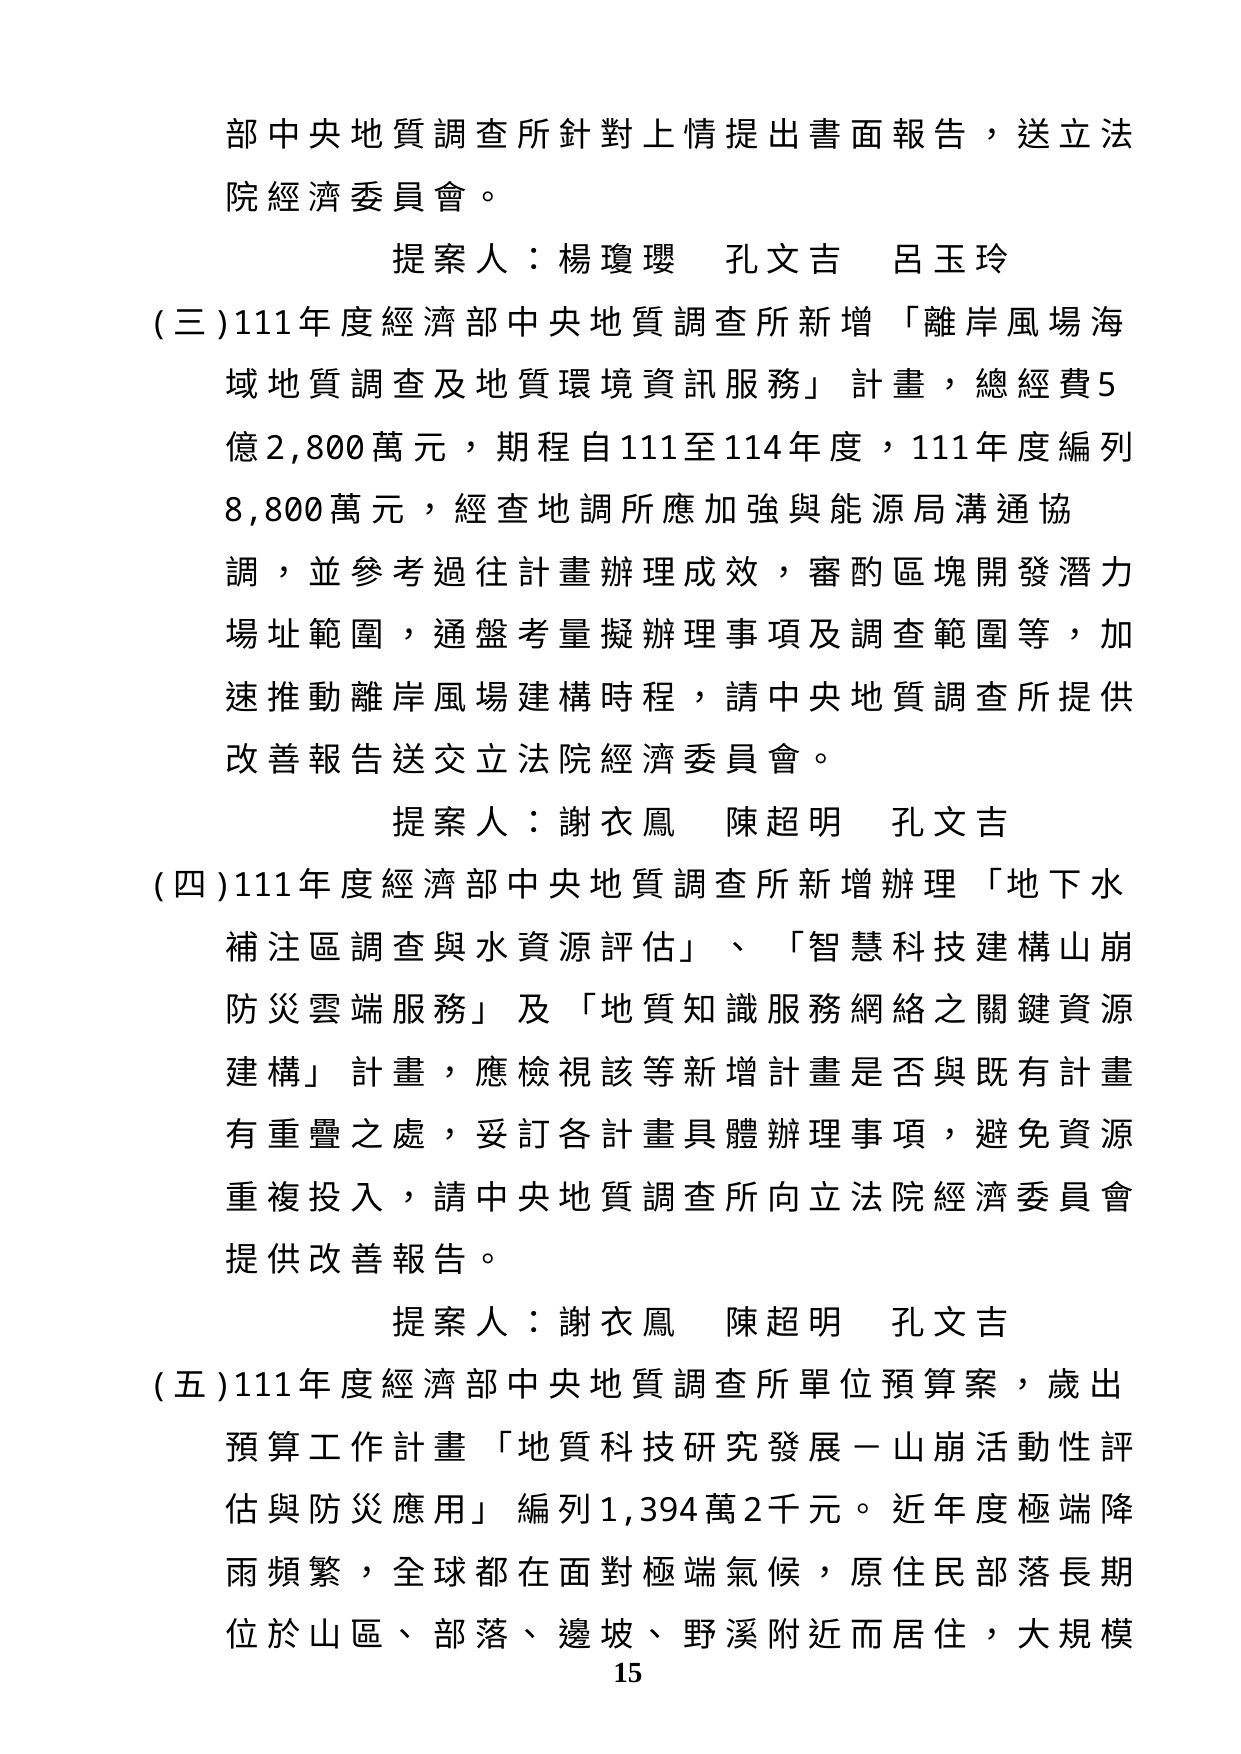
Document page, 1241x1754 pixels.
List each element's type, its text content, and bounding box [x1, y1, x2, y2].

text 提案人：謝衣鳯 陳超明 孔文吉 [384, 778, 1044, 841]
text 提案人：謝衣鳯 陳超明 孔文吉 [384, 1278, 1044, 1341]
text (四)111年度經濟部中央地質調查所新增辦理「地下水補注區調查與水資源評估」、「智慧科技建構山崩防災雲端服務」及「地質知識服務網絡之關鍵資源建構」計畫，應檢視該等新增計畫是否與既有計畫有重疊之處，妥訂各計畫具體辦理事項，避免資源重複投入，請中央地質調查所向立法院經濟委員會提供改善報告。 [141, 841, 1148, 1278]
text 提案人：楊瓊瓔 孔文吉 呂玉玲 [384, 216, 1044, 278]
text (三)111年度經濟部中央地質調查所新增「離岸風場海域地質調查及地質環境資訊服務」計畫，總經費5億2,800萬元，期程自111至114年度，111年度編列8,800萬元，經查地調所應加強與能源局溝通協調，並參考過往計畫辦理成效，審酌區塊開發潛力場址範圍，通盤考量擬辦理事項及調查範圍等，加速推動離岸風場建構時程，請中央地質調查所提供改善報告送交立法院經濟委員會。 [141, 278, 1148, 778]
text 部中央地質調查所針對上情提出書面報告，送立法院經濟委員會。 [141, 91, 1148, 216]
text (五)111年度經濟部中央地質調查所單位預算案，歲出預算工作計畫「地質科技研究發展－山崩活動性評估與防災應用」編列1,394萬2千元。近年度極端降雨頻繁，全球都在面對極端氣候，原住民部落長期位於山區、部落、邊坡、野溪附近而居住，大規模 [141, 1341, 1148, 1653]
